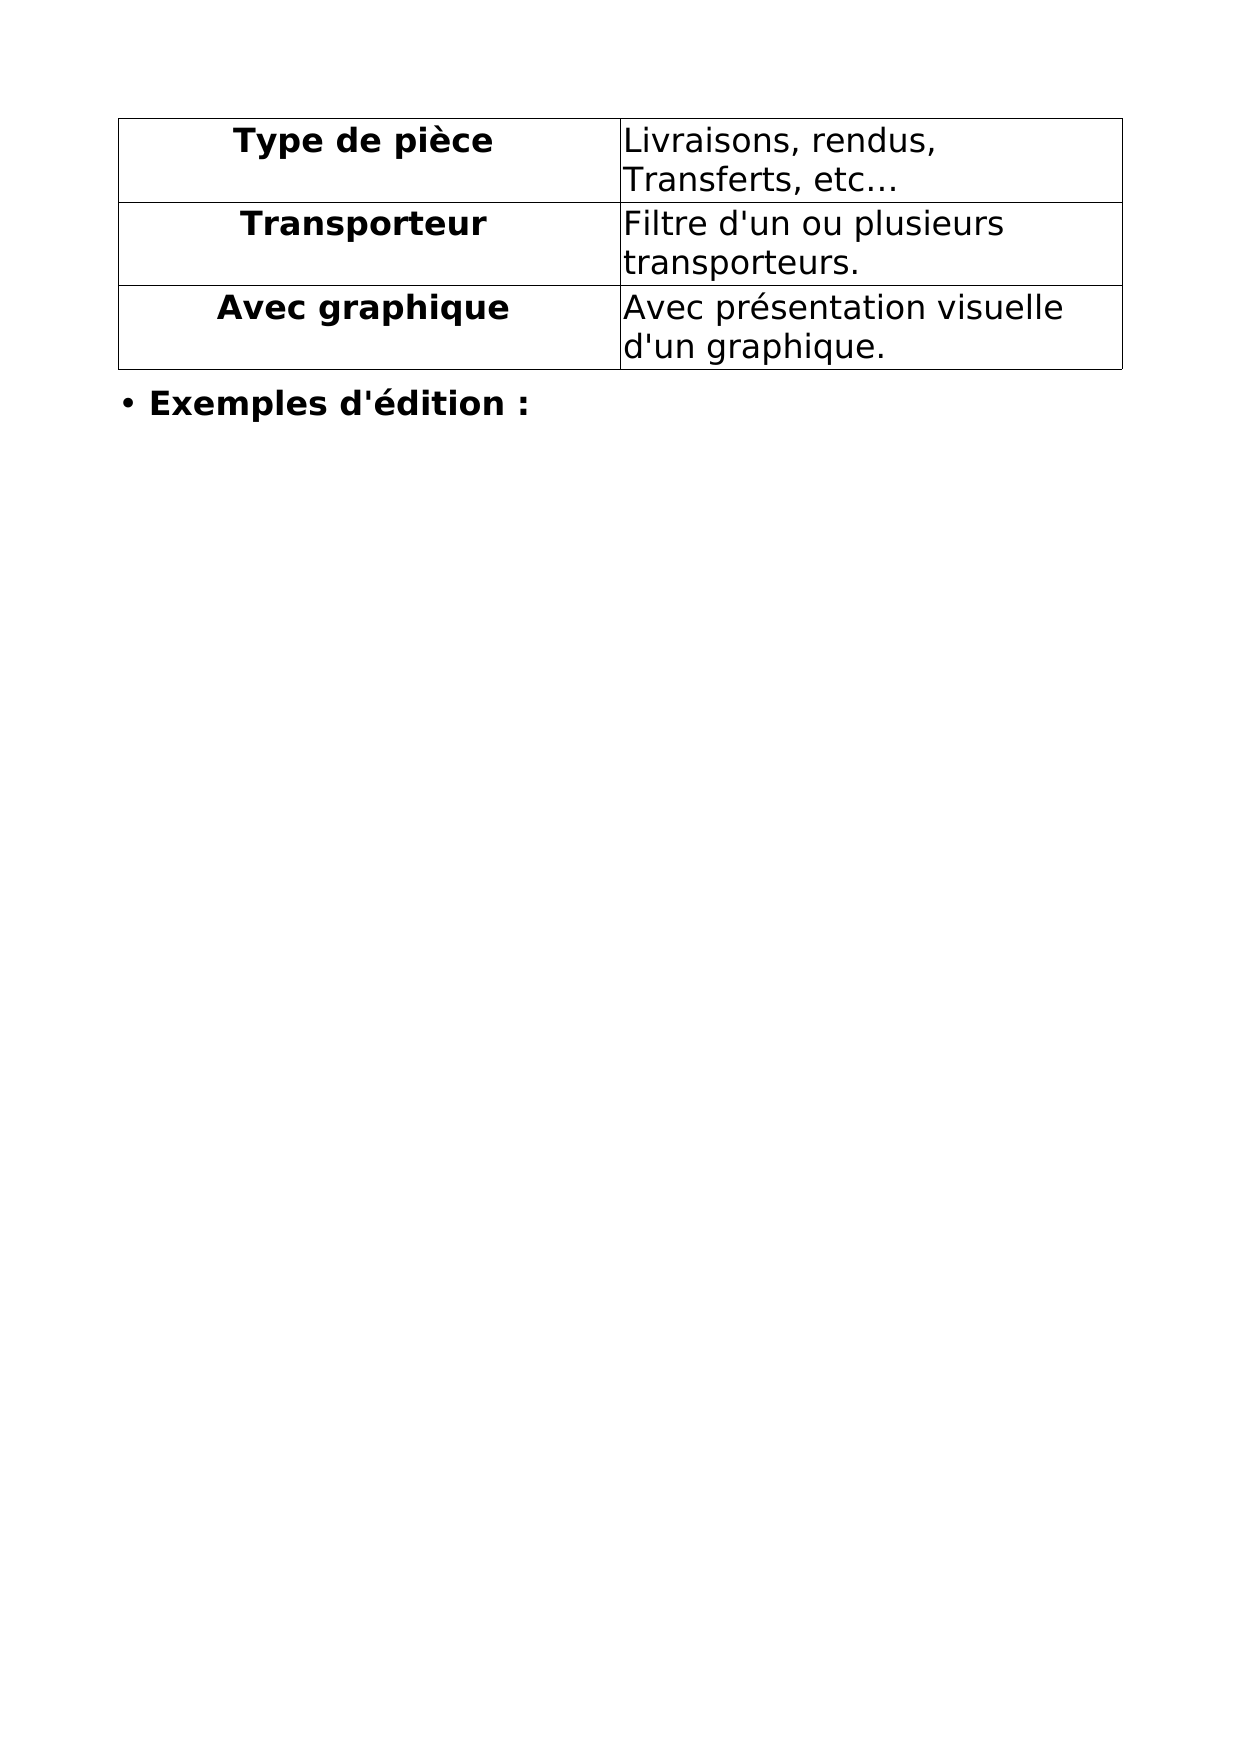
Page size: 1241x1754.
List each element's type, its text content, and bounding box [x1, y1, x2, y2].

table_cell Type de pièce [119, 119, 620, 202]
table_cell Livraisons, rendus, Transferts, etc… [621, 119, 1122, 202]
table_cell Avec présentation visuelle d'un graphique. [621, 286, 1122, 369]
table_cell Avec graphique [119, 286, 620, 369]
text • Exemples d'édition : [118, 384, 1122, 501]
table_cell Transporteur [119, 203, 620, 285]
table_cell Filtre d'un ou plusieurs transporteurs. [621, 203, 1122, 285]
